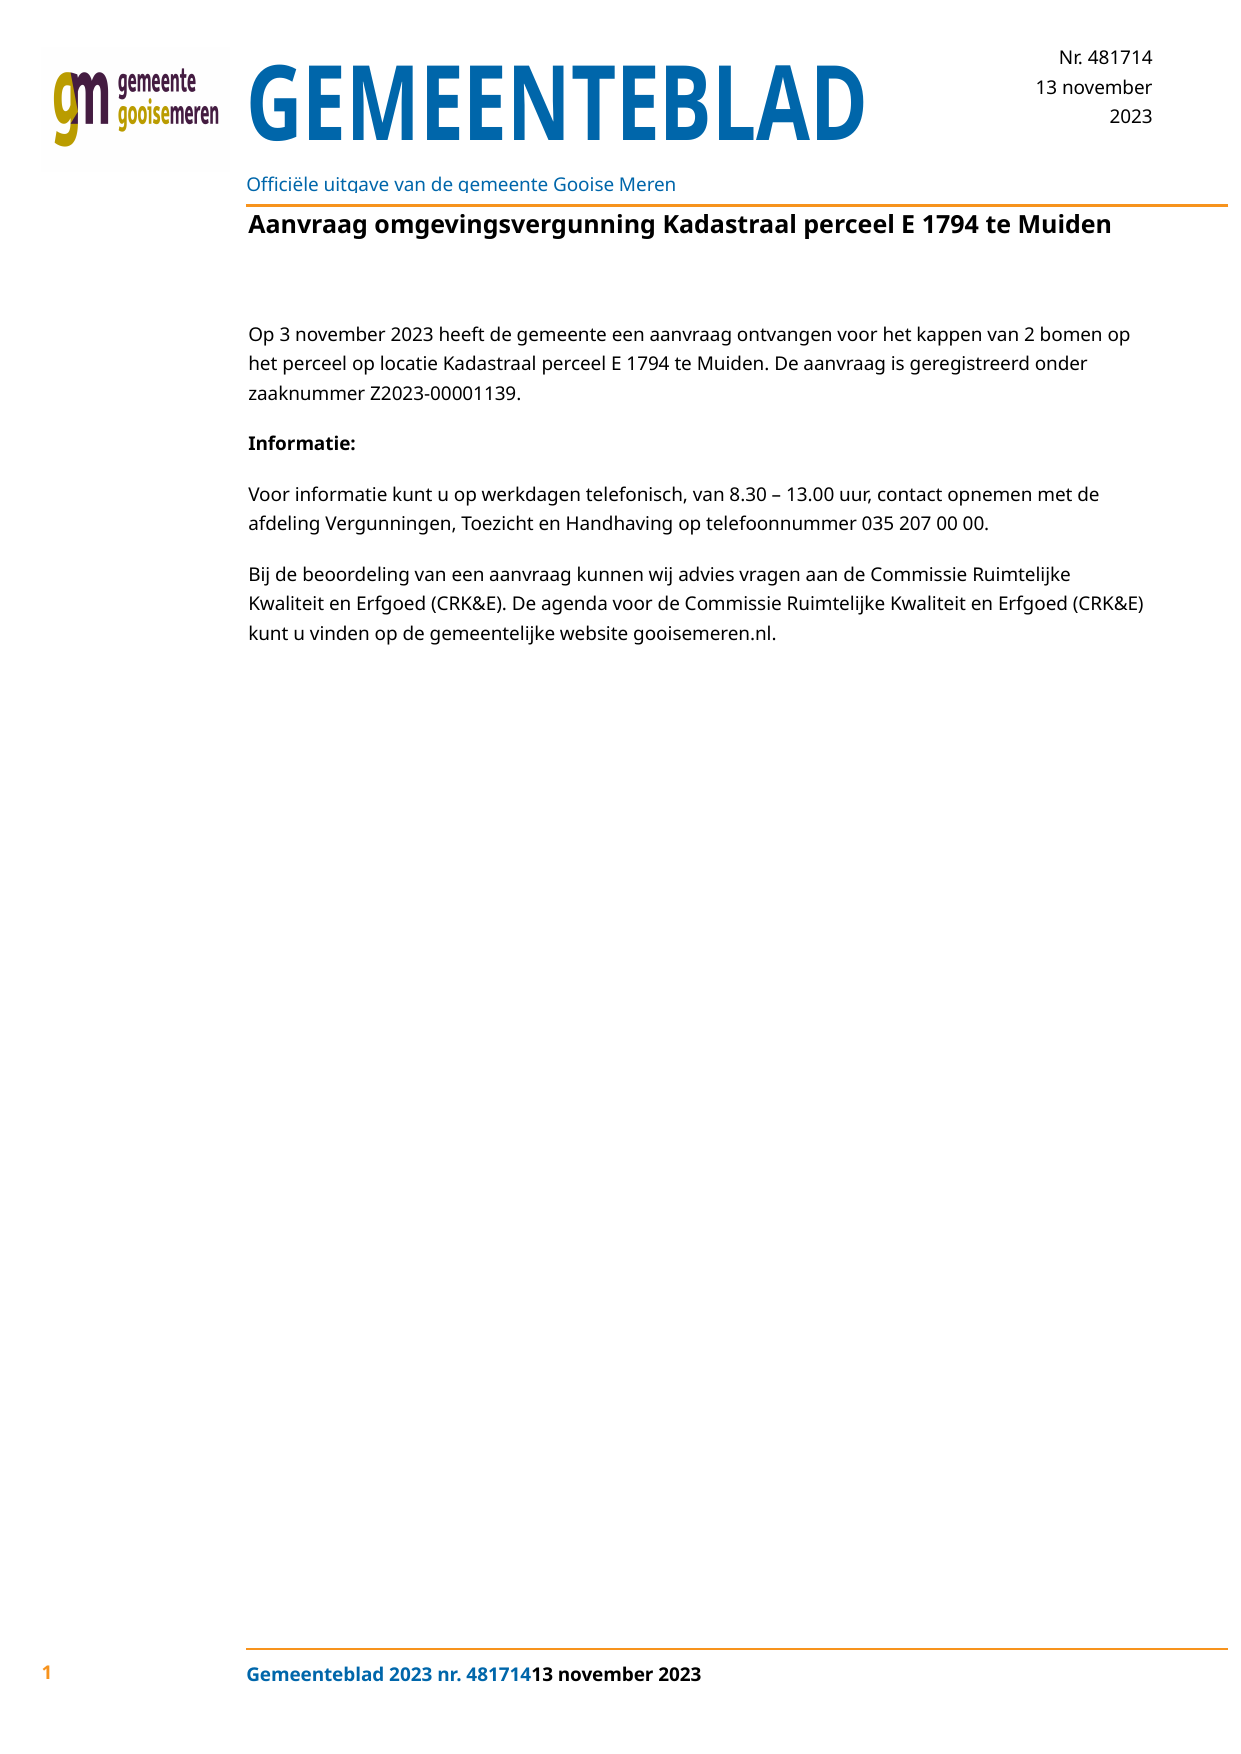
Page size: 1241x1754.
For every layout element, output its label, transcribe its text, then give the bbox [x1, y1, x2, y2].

text Bij de beoordeling van een aanvraag kunnen wij advies vragen aan de Commissie Ruimtelijke Kwaliteit en Erfgoed (CRK&E). De agenda voor de Commissie Ruimtelijke Kwaliteit en Erfgoed (CRK&E) kunt u vinden op de gemeentelijke website gooisemeren.nl. [248, 561, 1152, 646]
text Informatie: [248, 430, 1152, 456]
text Voor informatie kunt u op werkdagen telefonisch, van 8.30 – 13.00 uur, contact opnemen met de afdeling Vergunningen, Toezicht en Handhaving op telefoonnummer 035 207 00 00. [248, 481, 1152, 536]
text Op 3 november 2023 heeft de gemeente een aanvraag ontvangen voor het kappen van 2 bomen op het perceel op locatie Kadastraal perceel E 1794 te Muiden. De aanvraag is geregistreerd onder zaaknummer Z2023-00001139. [248, 321, 1152, 406]
picture [41, 47, 231, 172]
text Aanvraag omgevingsvergunning Kadastraal perceel E 1794 te Muiden [248, 207, 1152, 241]
